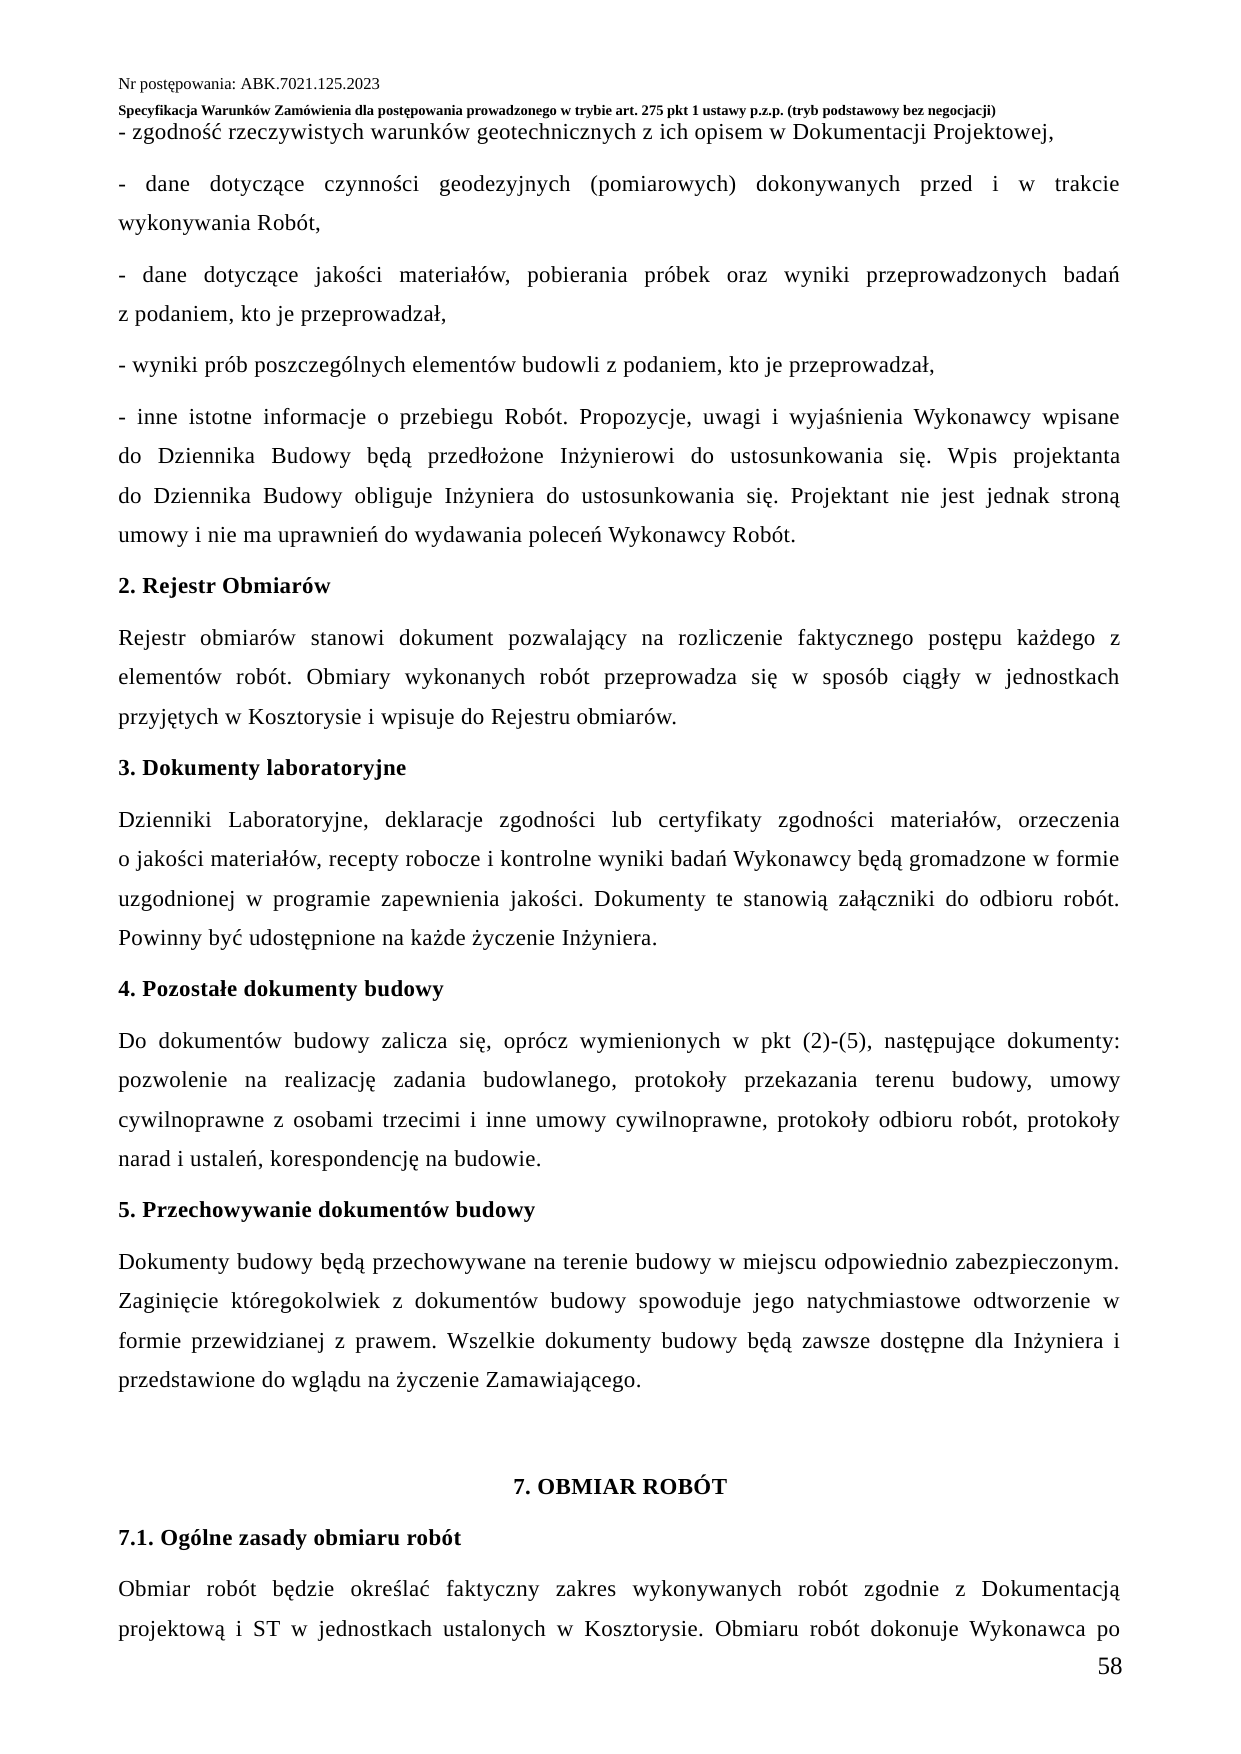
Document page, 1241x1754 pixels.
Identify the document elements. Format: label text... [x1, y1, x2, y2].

text - dane dotyczące jakości materiałów, pobierania próbek oraz wyniki przeprowadzonych badań z podaniem, kto je przeprowadzał, [118, 261, 1122, 326]
text 4. Pozostałe dokumenty budowy [118, 975, 1122, 1002]
text Do dokumentów budowy zalicza się, oprócz wymienionych w pkt (2)-(5), następujące dokumenty: pozwolenie na realizację zadania budowlanego, protokoły przekazania terenu budowy, umowy cywilnoprawne z osobami trzecimi i inne umowy cywilnoprawne, protokoły odbioru robót, protokoły narad i ustaleń, korespondencję na budowie. [118, 1027, 1122, 1172]
text - inne istotne informacje o przebiegu Robót. Propozycje, uwagi i wyjaśnienia Wykonawcy wpisane do Dziennika Budowy będą przedłożone Inżynierowi do ustosunkowania się. Wpis projektanta do Dziennika Budowy obliguje Inżyniera do ustosunkowania się. Projektant nie jest jednak stroną umowy i nie ma uprawnień do wydawania poleceń Wykonawcy Robót. [118, 403, 1122, 548]
text Rejestr obmiarów stanowi dokument pozwalający na rozliczenie faktycznego postępu każdego z elementów robót. Obmiary wykonanych robót przeprowadza się w sposób ciągły w jednostkach przyjętych w Kosztorysie i wpisuje do Rejestru obmiarów. [118, 624, 1122, 729]
text 2. Rejestr Obmiarów [118, 573, 1122, 599]
text Obmiar robót będzie określać faktyczny zakres wykonywanych robót zgodnie z Dokumentacją projektową i ST w jednostkach ustalonych w Kosztorysie. Obmiaru robót dokonuje Wykonawca po [118, 1575, 1122, 1641]
text 3. Dokumenty laboratoryjne [118, 754, 1122, 781]
text 7. OBMIAR ROBÓT [118, 1473, 1122, 1499]
text - dane dotyczące czynności geodezyjnych (pomiarowych) dokonywanych przed i w trakcie wykonywania Robót, [118, 170, 1122, 236]
text 7.1. Ogólne zasady obmiaru robót [118, 1524, 1122, 1550]
text 5. Przechowywanie dokumentów budowy [118, 1197, 1122, 1223]
text - zgodność rzeczywistych warunków geotechnicznych z ich opisem w Dokumentacji Projektowej, [118, 118, 1122, 145]
text Dokumenty budowy będą przechowywane na terenie budowy w miejscu odpowiednio zabezpieczonym. Zaginięcie któregokolwiek z dokumentów budowy spowoduje jego natychmiastowe odtworzenie w formie przewidzianej z prawem. Wszelkie dokumenty budowy będą zawsze dostępne dla Inżyniera i przedstawione do wglądu na życzenie Zamawiającego. [118, 1248, 1122, 1393]
text Dzienniki Laboratoryjne, deklaracje zgodności lub certyfikaty zgodności materiałów, orzeczenia o jakości materiałów, recepty robocze i kontrolne wyniki badań Wykonawcy będą gromadzone w formie uzgodnionej w programie zapewnienia jakości. Dokumenty te stanowią załączniki do odbioru robót. Powinny być udostępnione na każde życzenie Inżyniera. [118, 806, 1122, 950]
text - wyniki prób poszczególnych elementów budowli z podaniem, kto je przeprowadzał, [118, 351, 1122, 378]
